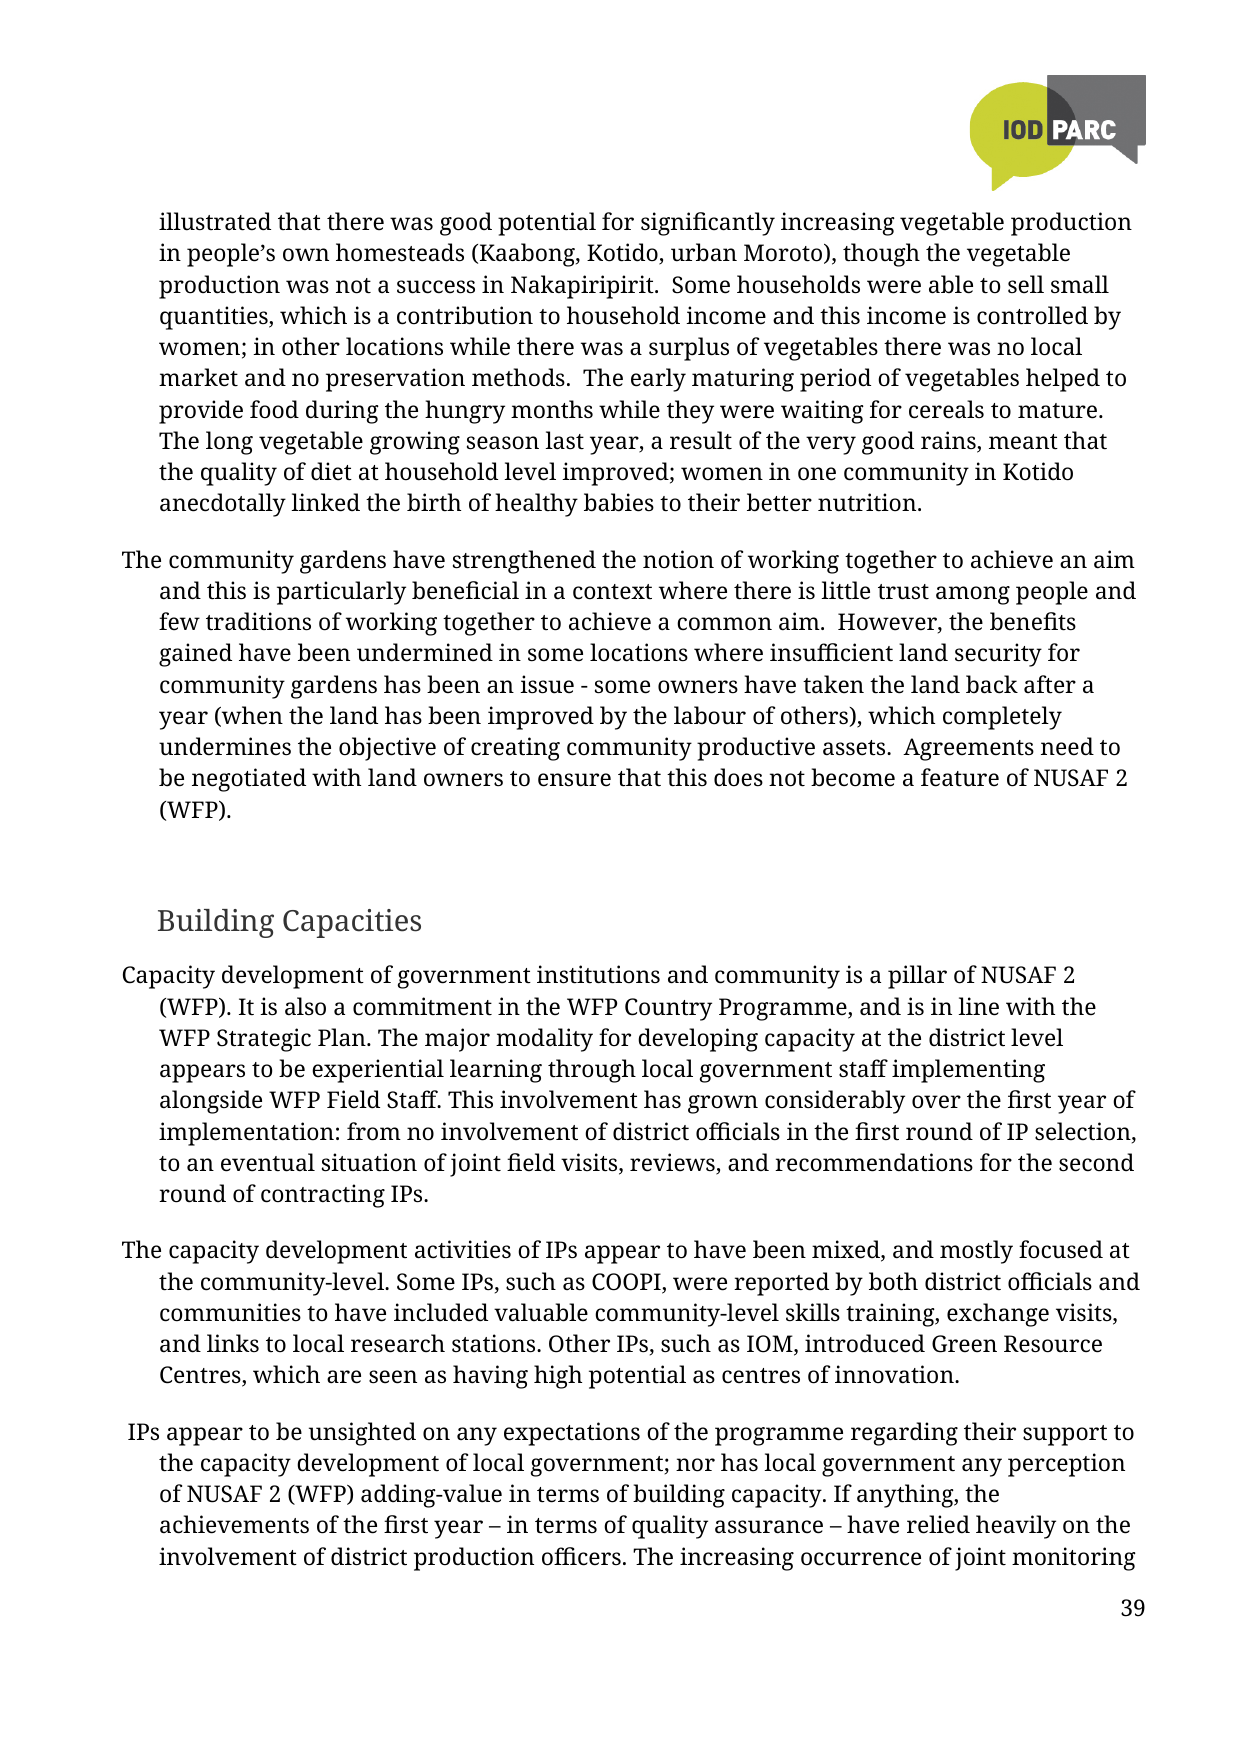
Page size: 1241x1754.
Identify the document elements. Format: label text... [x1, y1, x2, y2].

list Capacity development of government institutions and community is a pillar of NUSAF 2 (WFP). It is also a commitment in the WFP Country Programme, and is in line with the WFP Strategic Plan. The major modality for developing capacity at the district level appears to be experiential learning through local government staff implementing alongside WFP Field Staff. This involvement has grown considerably over the first year of implementation: from no involvement of district officials in the first round of IP selection, to an eventual situation of joint field visits, reviews, and recommendations for the second round of contracting IPs. [121, 959, 1146, 1209]
list The capacity development activities of IPs appear to have been mixed, and mostly focused at the community-level. Some IPs, such as COOPI, were reported by both district officials and communities to have included valuable community-level skills training, exchange visits, and links to local research stations. Other IPs, such as IOM, introduced Green Resource Centres, which are seen as having high potential as centres of innovation. [121, 1234, 1146, 1391]
list IPs appear to be unsighted on any expectations of the programme regarding their support to the capacity development of local government; nor has local government any perception of NUSAF 2 (WFP) adding-value in terms of building capacity. If anything, the achievements of the first year – in terms of quality assurance – have relied heavily on the involvement of district production officers. The increasing occurrence of joint monitoring [121, 1416, 1146, 1572]
subtitle Building Capacities [114, 900, 1146, 939]
list illustrated that there was good potential for significantly increasing vegetable production in people’s own homesteads (Kaabong, Kotido, urban Moroto), though the vegetable production was not a success in Nakapiripirit. Some households were able to sell small quantities, which is a contribution to household income and this income is controlled by women; in other locations while there was a surplus of vegetables there was no local market and no preservation methods. The early maturing period of vegetables helped to provide food during the hungry months while they were waiting for cereals to mature. The long vegetable growing season last year, a result of the very good rains, meant that the quality of diet at household level improved; women in one community in Kotido anecdotally linked the birth of healthy babies to their better nutrition. [121, 206, 1146, 519]
list The community gardens have strengthened the notion of working together to achieve an aim and this is particularly beneficial in a context where there is little trust among people and few traditions of working together to achieve a common aim. However, the benefits gained have been undermined in some locations where insufficient land security for community gardens has been an issue - some owners have taken the land back after a year (when the land has been improved by the labour of others), which completely undermines the objective of creating community productive assets. Agreements need to be negotiated with land owners to ensure that this does not become a feature of NUSAF 2 (WFP). [121, 544, 1146, 825]
